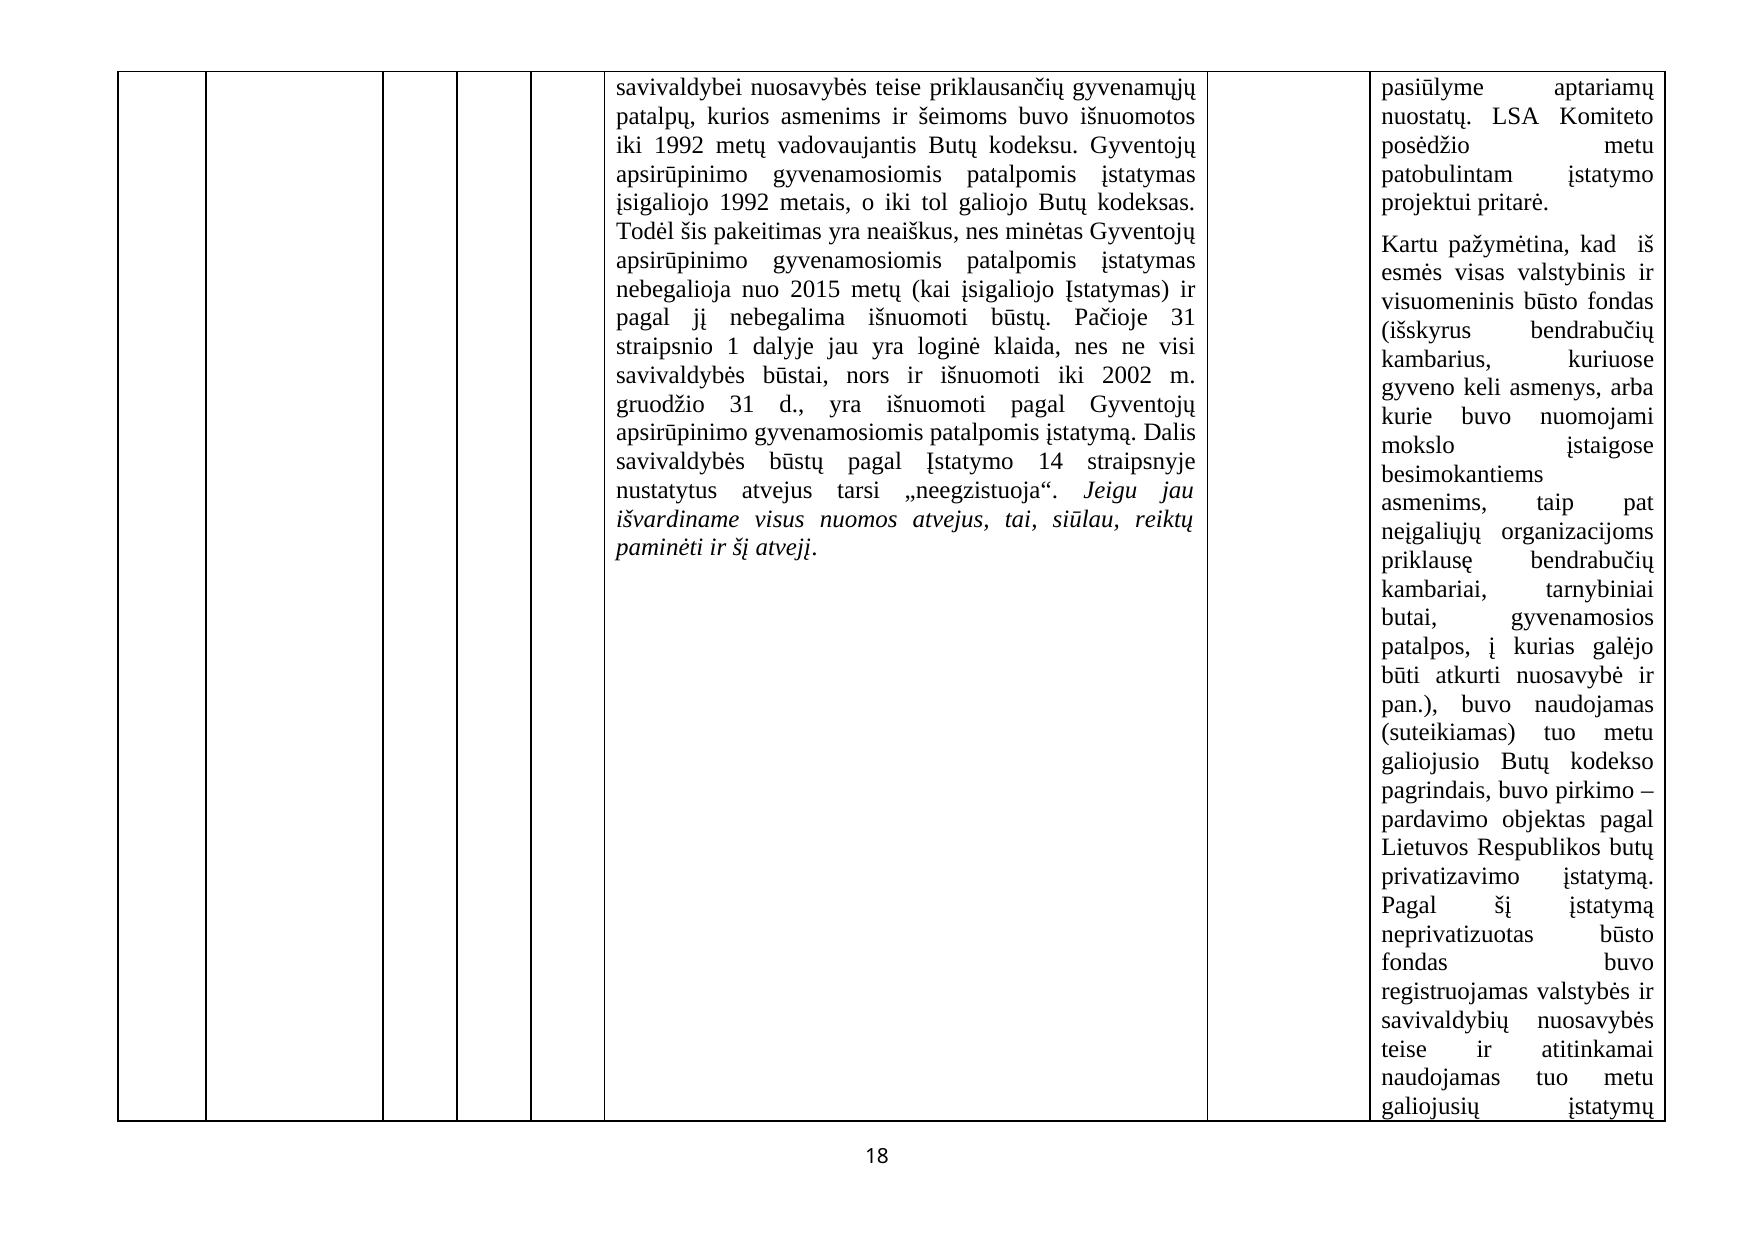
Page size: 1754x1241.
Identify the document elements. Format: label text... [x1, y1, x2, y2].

table_cell savivaldybei nuosavybės teise priklausančių gyvenamųjų patalpų, kurios asmenims ir šeimoms buvo išnuomotos iki 1992 metų vadovaujantis Butų kodeksu. Gyventojų apsirūpinimo gyvenamosiomis patalpomis įstatymas įsigaliojo 1992 metais, o iki tol galiojo Butų kodeksas. Todėl šis pakeitimas yra neaiškus, nes minėtas Gyventojų apsirūpinimo gyvenamosiomis patalpomis įstatymas nebegalioja nuo 2015 metų (kai įsigaliojo Įstatymas) ir pagal jį nebegalima išnuomoti būstų. Pačioje 31 straipsnio 1 dalyje jau yra loginė klaida, nes ne visi savivaldybės būstai, nors ir išnuomoti iki 2002 m. gruodžio 31 d., yra išnuomoti pagal Gyventojų apsirūpinimo gyvenamosiomis patalpomis įstatymą. Dalis savivaldybės būstų pagal Įstatymo 14 straipsnyje nustatytus atvejus tarsi „neegzistuoja“. Jeigu jau išvardiname visus nuomos atvejus, tai, siūlau, reiktų paminėti ir šį atvejį. [605, 72, 1207, 1120]
table_cell [532, 72, 604, 1120]
table_cell [384, 72, 456, 1120]
table_cell [119, 72, 205, 1120]
table_cell [458, 72, 530, 1120]
table_cell pasiūlyme aptariamų nuostatų. LSA Komiteto posėdžio metu patobulintam įstatymo projektui pritarė. Kartu pažymėtina, kad iš esmės visas valstybinis ir visuomeninis būsto fondas (išskyrus bendrabučių kambarius, kuriuose gyveno keli asmenys, arba kurie buvo nuomojami mokslo įstaigose besimokantiems asmenims, taip pat neįgaliųjų organizacijoms priklausę bendrabučių kambariai, tarnybiniai butai, gyvenamosios patalpos, į kurias galėjo būti atkurti nuosavybė ir pan.), buvo naudojamas (suteikiamas) tuo metu galiojusio Butų kodekso pagrindais, buvo pirkimo – pardavimo objektas pagal Lietuvos Respublikos butų privatizavimo įstatymą. Pagal šį įstatymą neprivatizuotas būsto fondas buvo registruojamas valstybės ir savivaldybių nuosavybės teise ir atitinkamai naudojamas tuo metu galiojusių įstatymų [1371, 72, 1664, 1120]
table_cell [1208, 72, 1369, 1120]
table_cell [207, 72, 382, 1120]
